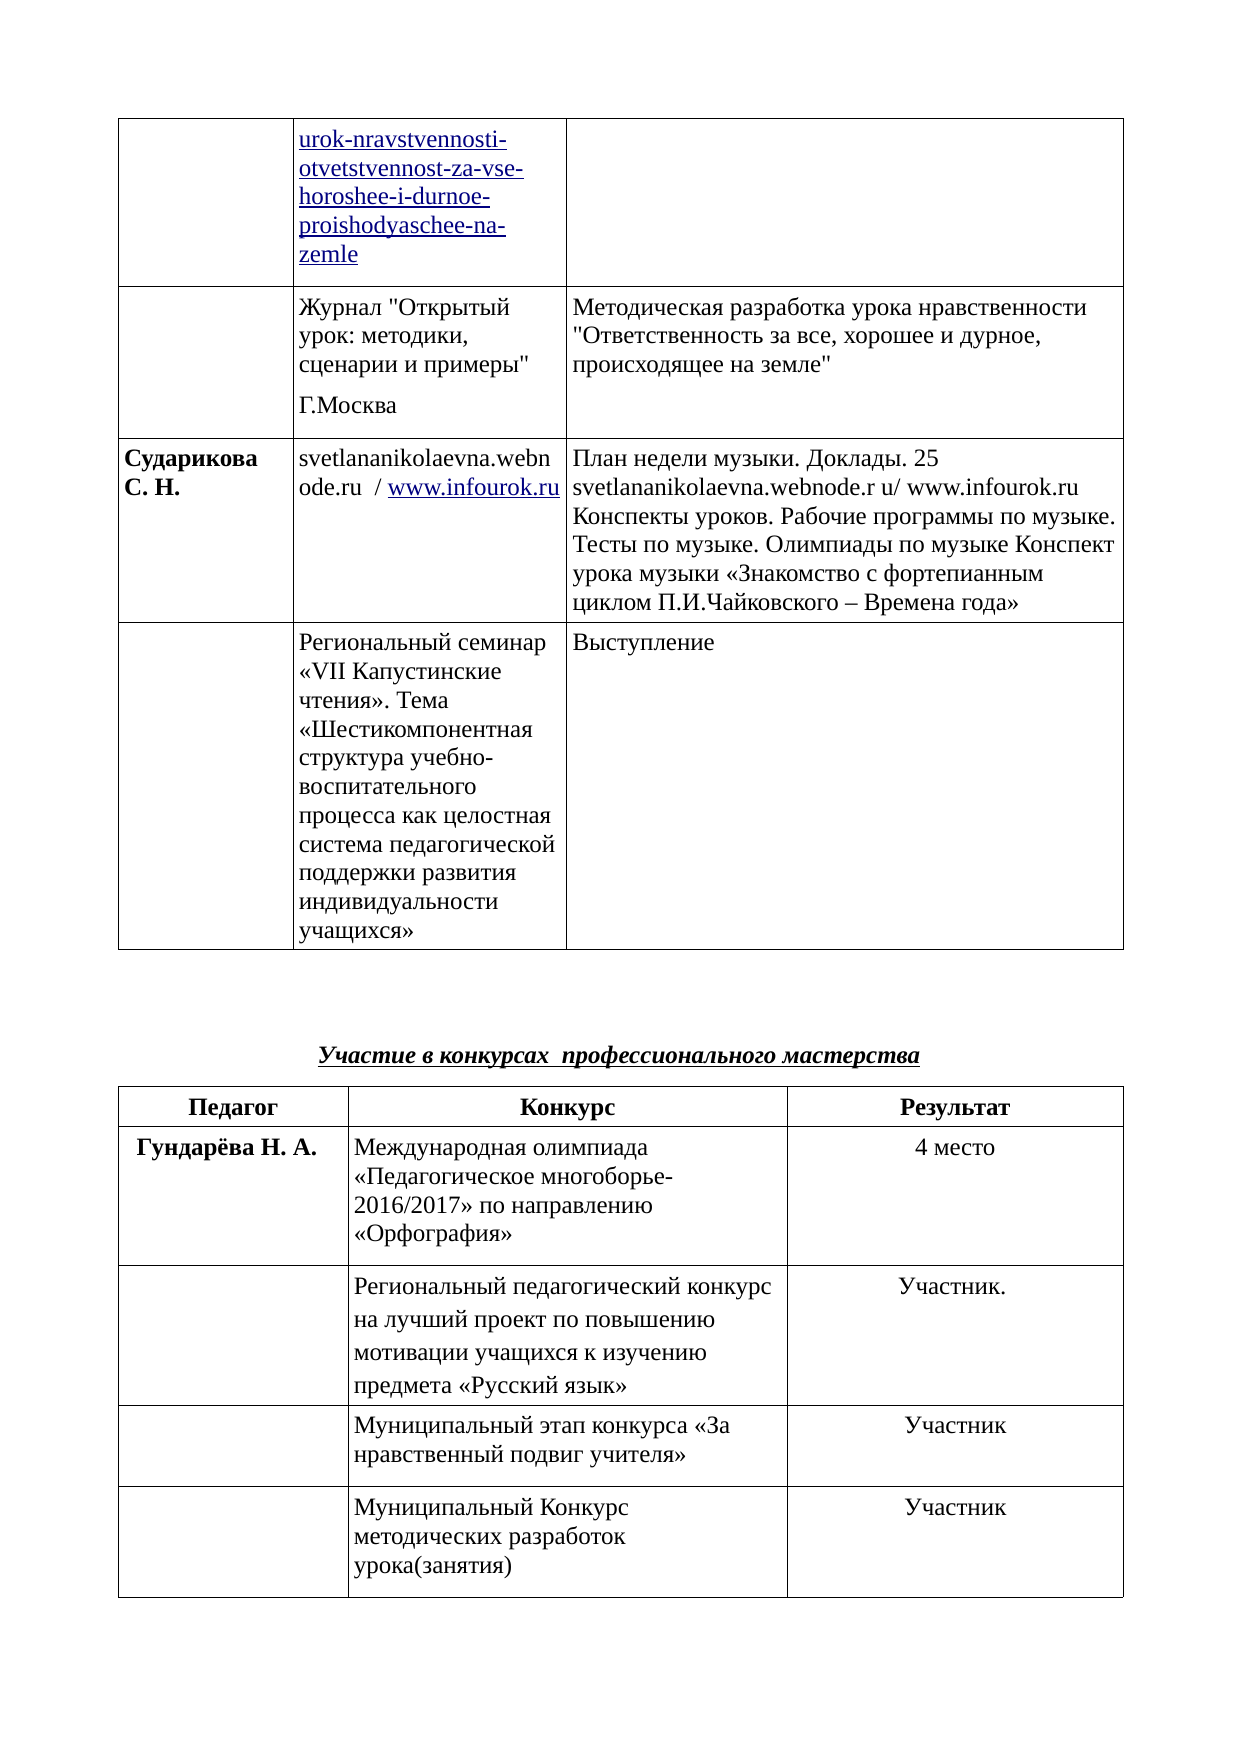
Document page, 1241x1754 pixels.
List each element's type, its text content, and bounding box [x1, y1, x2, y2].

table_cell Региональный педагогический конкурс на лучший проект по повышению мотивации учащихся к изучению предмета «Русский язык» [349, 1266, 787, 1405]
table_cell Гундарёва Н. А. [119, 1127, 348, 1265]
table_cell Участник [788, 1406, 1123, 1486]
table_header Результат [788, 1087, 1123, 1126]
table_header Педагог [119, 1087, 348, 1126]
table_cell urok-nravstvennosti-otvetstvennost-za-vse-horoshee-i-durnoe-proishodyaschee-na-zemle [294, 119, 566, 286]
table_cell [119, 1406, 348, 1486]
table_cell Муниципальный этап конкурса «За нравственный подвиг учителя» [349, 1406, 787, 1486]
table_cell 4 место [788, 1127, 1123, 1265]
table_cell svetlananikolaevna.webnode.ru / www.infourok.ru [294, 439, 566, 622]
table_cell [119, 1487, 348, 1597]
table_cell Международная олимпиада «Педагогическое многоборье-2016/2017» по направлению «Орфография» [349, 1127, 787, 1265]
table_cell Выступление [567, 623, 1123, 949]
table_cell Участник. [788, 1266, 1123, 1405]
text Участие в конкурсах профессионального мастерства [118, 1041, 1122, 1069]
table_cell [119, 119, 293, 286]
table_cell Сударикова С. Н. [119, 439, 293, 622]
table_cell [119, 287, 293, 437]
table_cell [119, 623, 293, 949]
table_cell Муниципальный Конкурс методических разработок урока(занятия) [349, 1487, 787, 1597]
table_cell [119, 1266, 348, 1405]
table_cell План недели музыки. Доклады. 25 svetlananikolaevna.webnode.r u/ www.infourok.ru Конспекты уроков. Рабочие программы по музыке. Тесты по музыке. Олимпиады по музыке Конспект урока музыки «Знакомство с фортепианным циклом П.И.Чайковского – Времена года» [567, 439, 1123, 622]
table_cell Журнал "Открытый урок: методики, сценарии и примеры" Г.Москва [294, 287, 566, 437]
table_header Конкурс [349, 1087, 787, 1126]
table_cell Методическая разработка урока нравственности "Ответственность за все, хорошее и дурное, происходящее на земле" [567, 287, 1123, 437]
table_cell Региональный семинар «VII Капустинские чтения». Тема «Шестикомпонентная структура учебно- воспитательного процесса как целостная система педагогической поддержки развития индивидуальности учащихся» [294, 623, 566, 949]
table_cell Участник [788, 1487, 1123, 1597]
table_cell [567, 119, 1123, 286]
